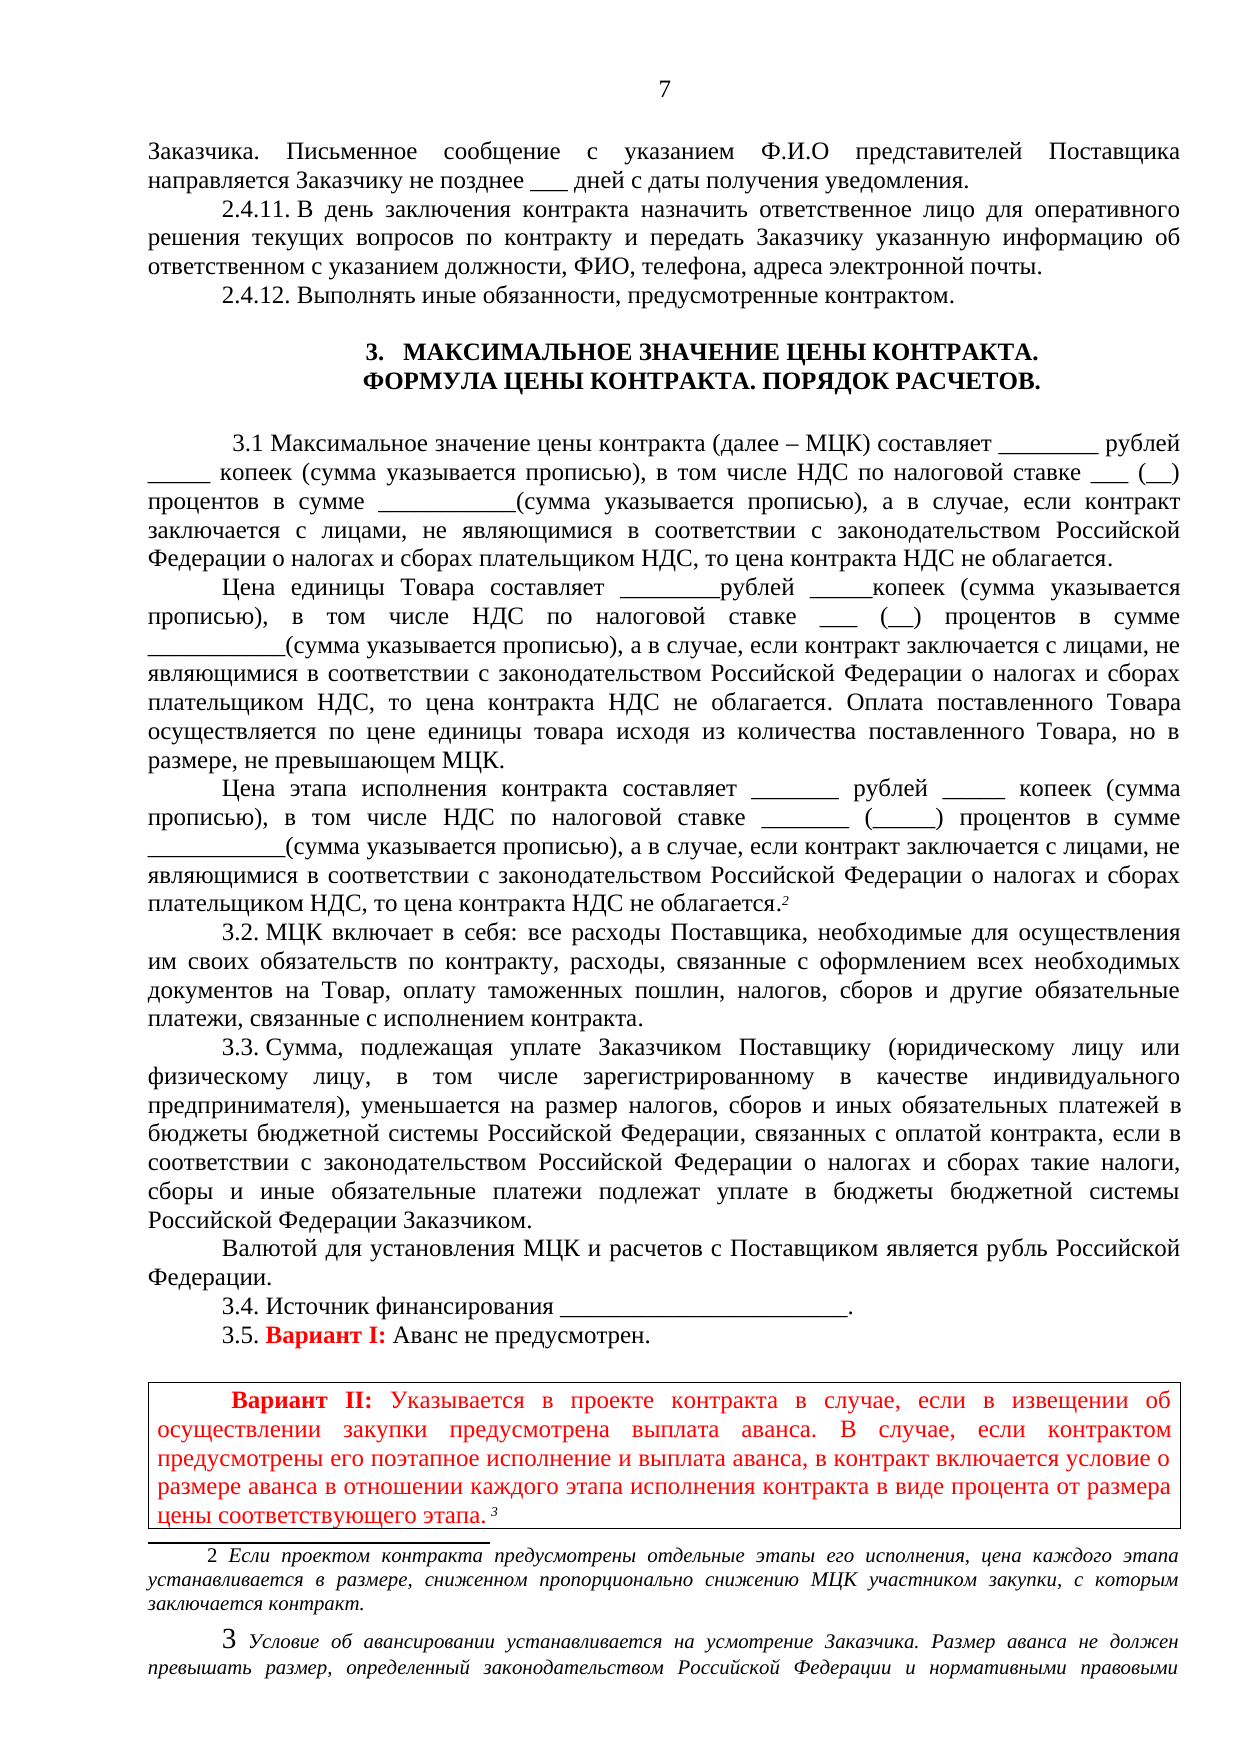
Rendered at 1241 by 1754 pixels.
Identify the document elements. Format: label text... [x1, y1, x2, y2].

text 3.3. Сумма, подлежащая уплате Заказчиком Поставщику (юридическому лицу или физическому лицу, в том числе зарегистрированному в качестве индивидуального предпринимателя), уменьшается на размер налогов, сборов и иных обязательных платежей в бюджеты бюджетной системы Российской Федерации, связанных с оплатой контракта, если в соответствии с законодательством Российской Федерации о налогах и сборах такие налоги, сборы и иные обязательные платежи подлежат уплате в бюджеты бюджетной системы Российской Федерации Заказчиком. [148, 1032, 1181, 1233]
text Цена этапа исполнения контракта составляет _______ рублей _____ копеек (сумма прописью), в том числе НДС по налоговой ставке _______ (_____) процентов в сумме ___________(сумма указывается прописью), а в случае, если контракт заключается с лицами, не являющимися в соответствии с законодательством Российской Федерации о налогах и сборах плательщиком НДС, то цена контракта НДС не облагается. [148, 773, 1181, 917]
text Вариант II: Указывается в проекте контракта в случае, если в извещении об осуществлении закупки предусмотрена выплата аванса. В случае, если контрактом предусмотрены его поэтапное исполнение и выплата аванса, в контракт включается условие о размере аванса в отношении каждого этапа исполнения контракта в виде процента от размера цены соответствующего этапа. [149, 1383, 1180, 1528]
text Если проектом контракта предусмотрены отдельные этапы его исполнения, цена каждого этапа устанавливается в размере, сниженном пропорционально снижению МЦК участником закупки, с которым заключается контракт. [148, 1543, 1181, 1615]
text 3.5. Вариант I: Аванс не предусмотрен. [148, 1320, 1181, 1348]
list МАКСИМАЛЬНОЕ ЗНАЧЕНИЕ ЦЕНЫ КОНТРАКТА. [223, 337, 1181, 366]
text Условие об авансировании устанавливается на усмотрение Заказчика. Размер аванса не должен превышать размер, определенный законодательством Российской Федерации и нормативными правовыми [148, 1621, 1181, 1679]
text 2.4.11. В день заключения контракта назначить ответственное лицо для оперативного решения текущих вопросов по контракту и передать Заказчику указанную информацию об ответственном с указанием должности, ФИО, телефона, адреса электронной почты. [148, 194, 1181, 280]
text 3.1 Максимальное значение цены контракта (далее – МЦК) составляет ________ рублей _____ копеек (сумма указывается прописью), в том числе НДС по налоговой ставке ___ (__) процентов в сумме ___________(сумма указывается прописью), а в случае, если контракт заключается с лицами, не являющимися в соответствии с законодательством Российской Федерации о налогах и сборах плательщиком НДС, то цена контракта НДС не облагается. [148, 428, 1181, 572]
text Заказчика. Письменное сообщение с указанием Ф.И.О представителей Поставщика направляется Заказчику не позднее ___ дней с даты получения уведомления. [148, 136, 1181, 194]
text 2.4.12. Выполнять иные обязанности, предусмотренные контрактом. [148, 280, 1181, 309]
text 3.4. Источник финансирования _______________________. [148, 1291, 1181, 1320]
text 3.2. МЦК включает в себя: все расходы Поставщика, необходимые для осуществления им своих обязательств по контракту, расходы, связанные с оформлением всех необходимых документов на Товар, оплату таможенных пошлин, налогов, сборов и другие обязательные платежи, связанные с исполнением контракта. [148, 917, 1181, 1032]
text ФОРМУЛА ЦЕНЫ КОНТРАКТА. ПОРЯДОК РАСЧЕТОВ. [223, 366, 1181, 395]
text Валютой для установления МЦК и расчетов с Поставщиком является рубль Российской Федерации. [148, 1233, 1181, 1291]
text Цена единицы Товара составляет ________рублей _____копеек (сумма указывается прописью), в том числе НДС по налоговой ставке ___ (__) процентов в сумме ___________(сумма указывается прописью), а в случае, если контракт заключается с лицами, не являющимися в соответствии с законодательством Российской Федерации о налогах и сборах плательщиком НДС, то цена контракта НДС не облагается. Оплата поставленного Товара осуществляется по цене единицы товара исходя из количества поставленного Товара, но в размере, не превышающем МЦК. [148, 572, 1181, 773]
